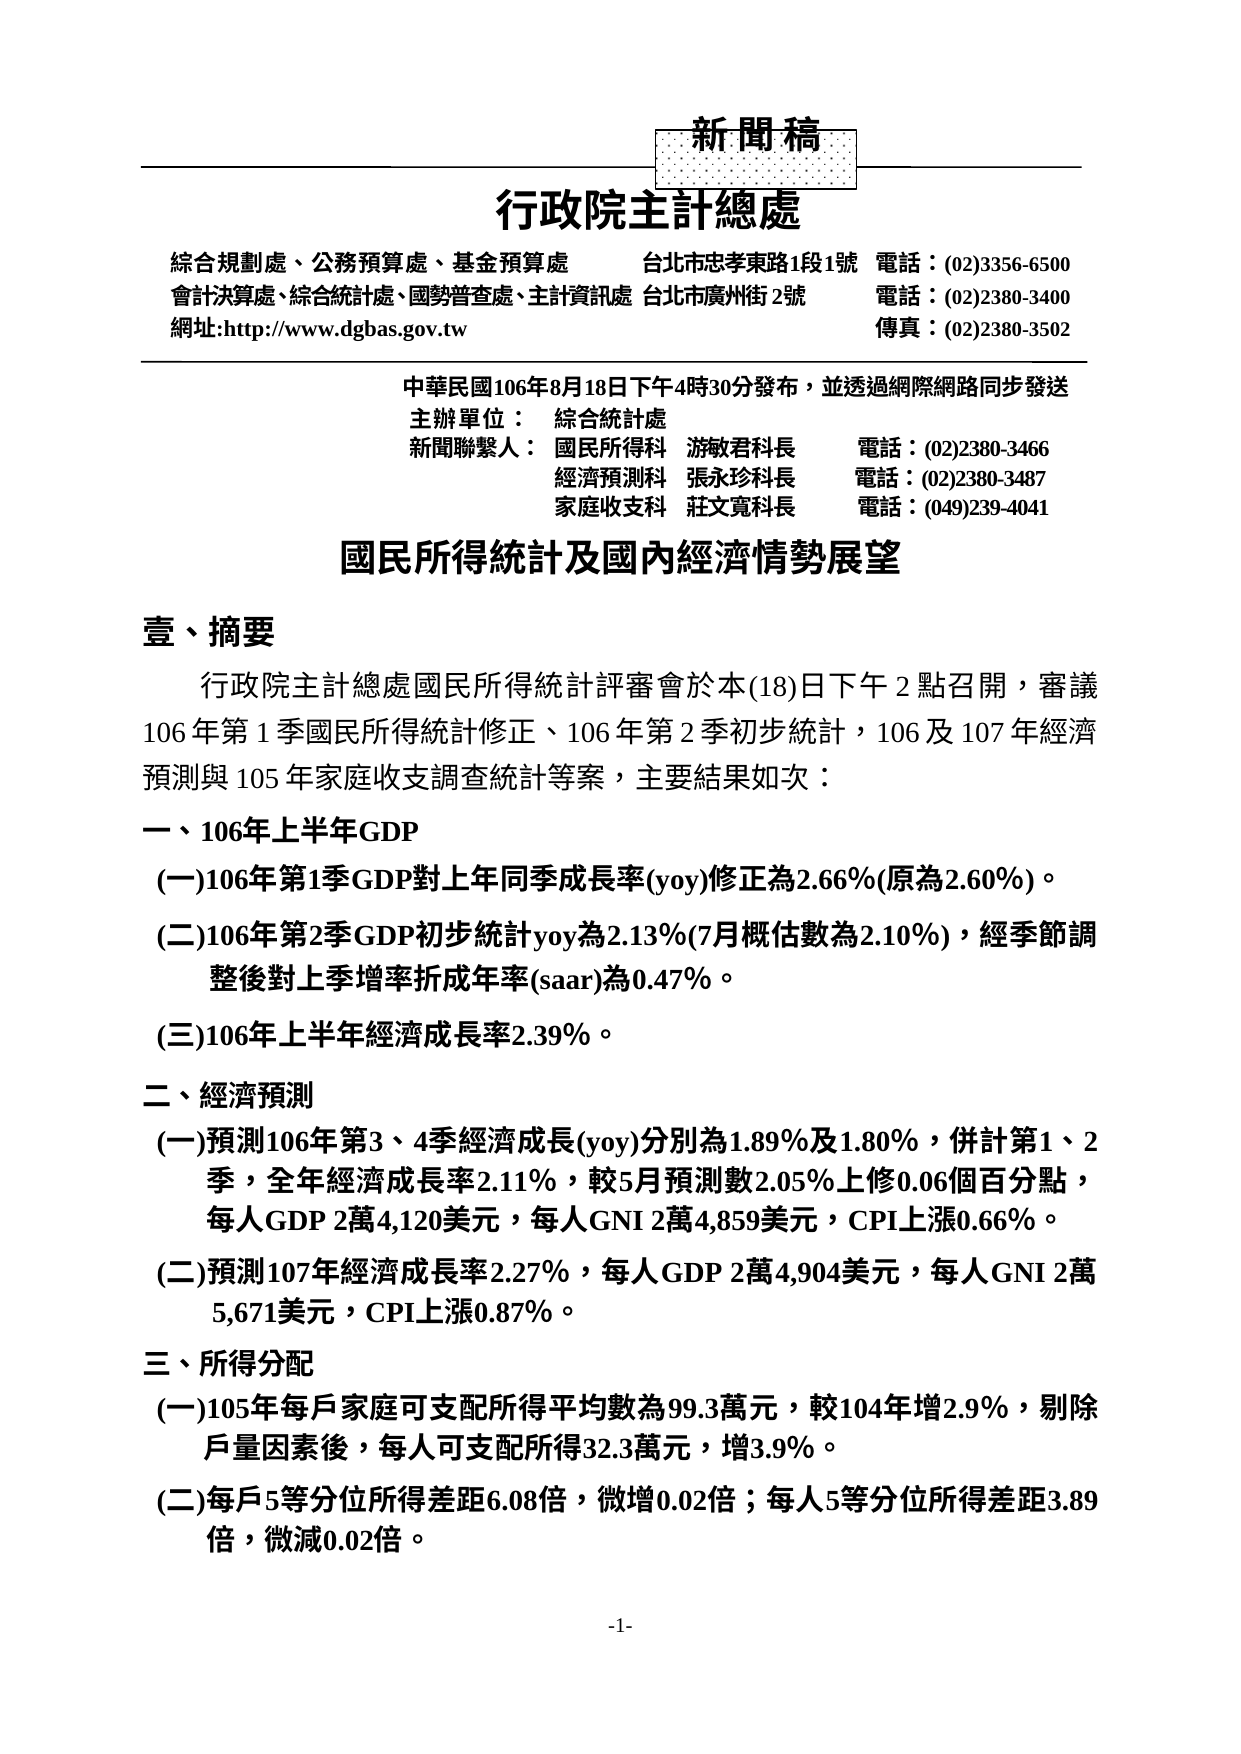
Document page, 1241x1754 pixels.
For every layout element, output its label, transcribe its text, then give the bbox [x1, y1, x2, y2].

table_cell 國民所得科 [555, 432, 686, 461]
table_cell 張永珍科長 [686, 461, 817, 491]
text (二)預測107年經濟成長率2.27％，每人GDP 2萬4,904美元，每人GNI 2萬5,671美元，CPI上漲0.87％。 [156, 1251, 1098, 1330]
table_cell 電話：(049)239-4041 [817, 491, 1081, 520]
text (二)每戶5等分位所得差距6.08倍，微增0.02倍；每人5等分位所得差距3.89倍，微減0.02倍。 [156, 1479, 1098, 1558]
subtitle 一、106年上半年GDP [142, 801, 1098, 849]
table_cell 會計決算處、綜合統計處、國勢普查處、主計資訊處 [167, 279, 638, 312]
text (一)預測106年第3、4季經濟成長(yoy)分別為1.89％及1.80％，併計第1、2季，全年經濟成長率2.11％，較5月預測數2.05％上修0.06個百分點，每人GDP 2萬4,120美元，每人GNI 2萬4,859美元，CPI上漲0.66％。 [156, 1120, 1098, 1238]
table_cell 家庭收支科 [555, 491, 686, 520]
text (三)106年上半年經濟成長率2.39％。 [156, 1011, 1098, 1054]
text 行政院主計總處 [142, 197, 1156, 234]
subtitle 壹、摘要 [142, 606, 1098, 654]
table_cell 電話：(02)2380-3487 [817, 461, 1081, 491]
table_cell 台北市廣州街 2號 [638, 279, 870, 312]
text (一)106年第1季GDP對上年同季成長率(yoy)修正為2.66％(原為2.60％)。 [156, 854, 1098, 898]
table_cell 電話：(02)2380-3400 [870, 279, 1073, 312]
text (一)105年每戶家庭可支配所得平均數為99.3萬元，較104年增2.9％，剔除戶量因素後，每人可支配所得32.3萬元，增3.9％。 [156, 1387, 1098, 1466]
table_cell 電話：(02)2380-3466 [817, 432, 1081, 461]
text 行政院主計總處國民所得統計評審會於本(18)日下午2點召開，審議106年第1季國民所得統計修正、106年第2季初步統計，106及107年經濟預測與105年家庭收支調查統計等案，主要結果如次： [142, 659, 1098, 796]
table_cell 經濟預測科 [555, 461, 686, 491]
table_header 電話：(02)3356-6500 [870, 247, 1073, 279]
text (二)106年第2季GDP初步統計yoy為2.13％(7月概估數為2.10％)，經季節調整後對上季增率折成年率(saar)為0.47％。 [156, 911, 1098, 998]
table_header 綜合統計處 [555, 403, 1081, 432]
picture [656, 131, 856, 188]
picture [704, 131, 712, 144]
table_header 台北市忠孝東路1段1號 [638, 247, 870, 279]
table_cell 游敏君科長 [686, 432, 817, 461]
table_cell [409, 491, 554, 520]
table_cell 新聞聯繫人： [409, 432, 554, 461]
table_cell 莊文寬科長 [686, 491, 817, 520]
text 國民所得統計及國內經濟情勢展望 [142, 533, 1098, 581]
table_cell 傳真：(02)2380-3502 [870, 312, 1073, 344]
table_cell [409, 461, 554, 491]
subtitle 二、經濟預測 [142, 1067, 1098, 1115]
table_cell 網址:http://www.dgbas.gov.tw [167, 312, 870, 344]
table_header 主辦單位： [409, 403, 554, 432]
subtitle 三、所得分配 [142, 1343, 1098, 1382]
table_header 綜合規劃處、公務預算處、基金預算處 [167, 247, 638, 279]
text 中華民國106年8月18日下午4時30分發布，並透過網際網路同步發送 [142, 369, 1069, 402]
